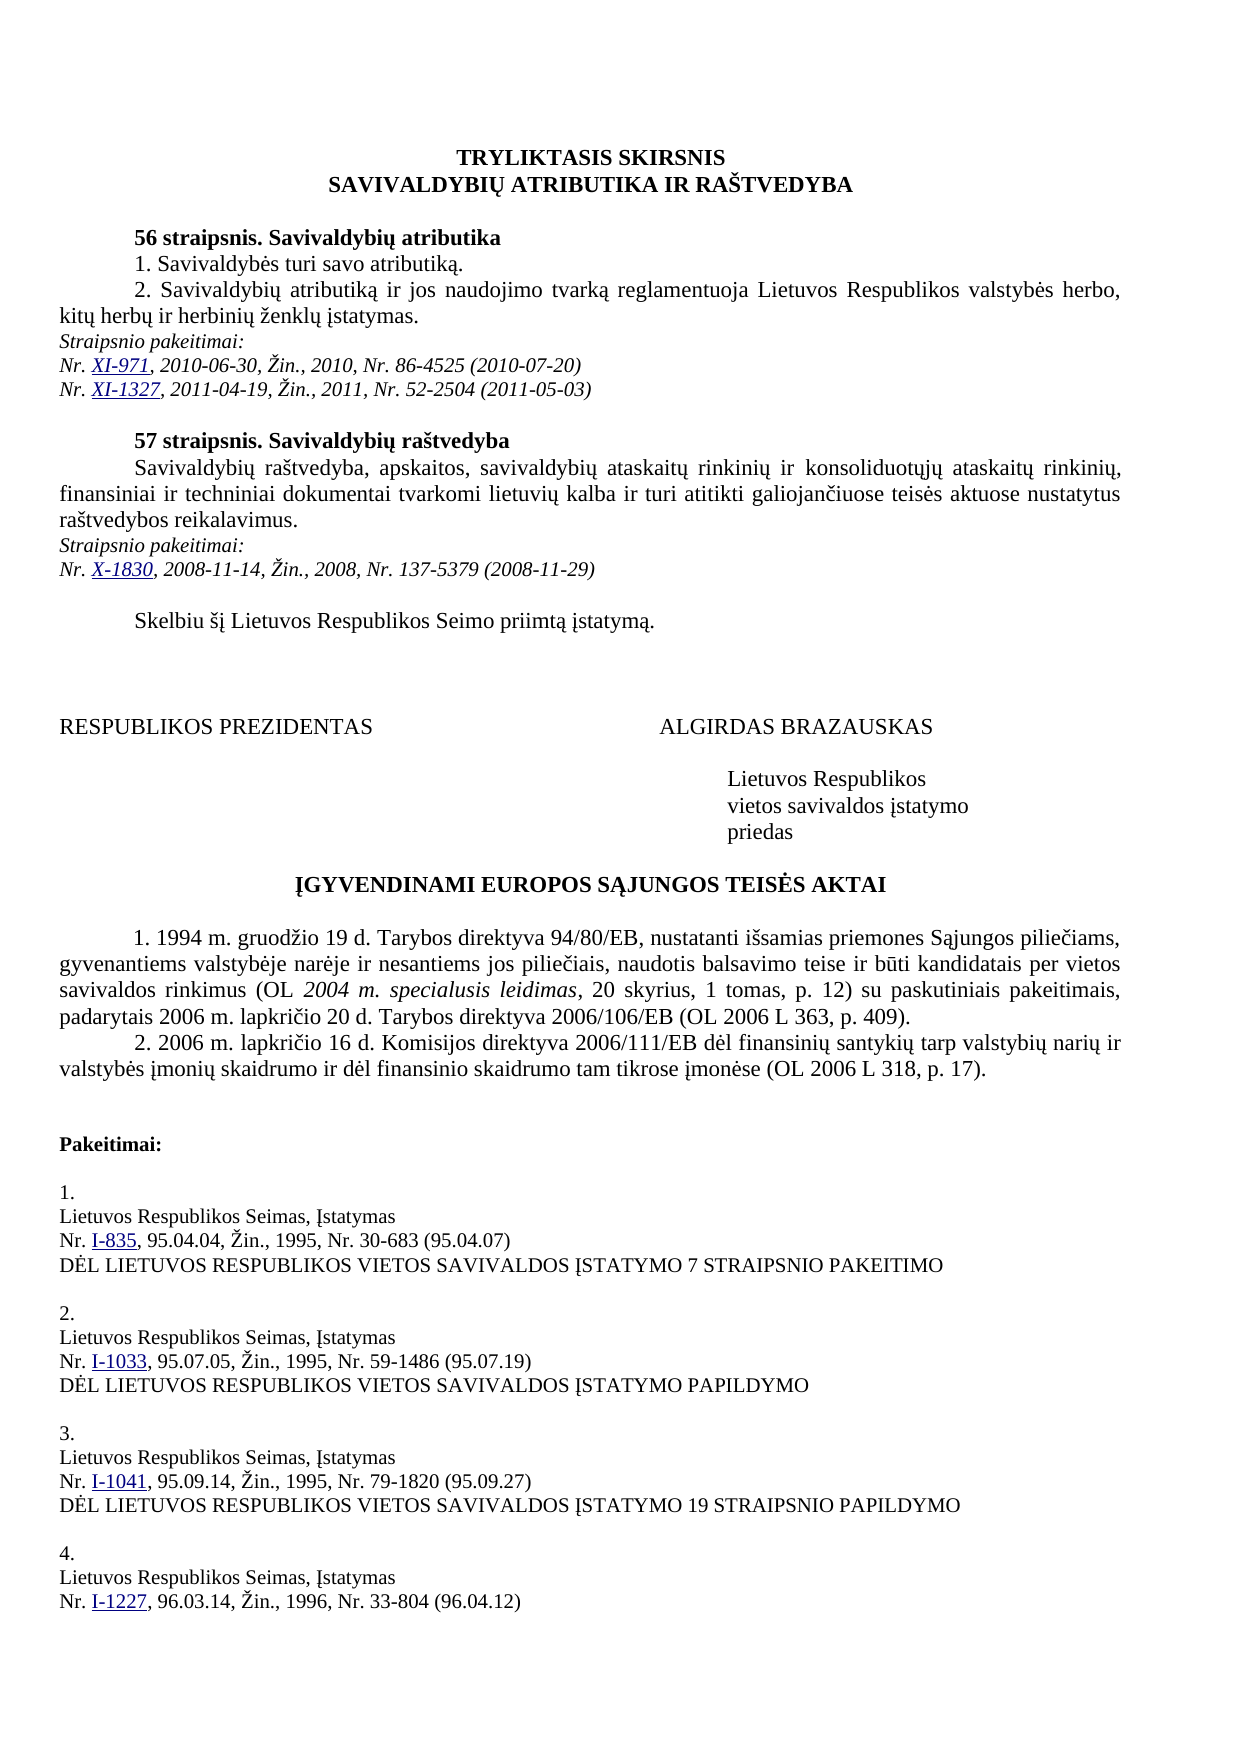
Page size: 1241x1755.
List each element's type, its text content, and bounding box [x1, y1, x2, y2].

text Lietuvos Respublikos [59, 766, 1122, 792]
text 1. 1994 m. gruodžio 19 d. Tarybos direktyva 94/80/EB, nustatanti išsamias priemones Sąjungos piliečiams, gyvenantiems valstybėje narėje ir nesantiems jos piliečiais, naudotis balsavimo teise ir būti kandidatais per vietos savivaldos rinkimus (OL 2004 m. specialusis leidimas, 20 skyrius, 1 tomas, p. 12) su paskutiniais pakeitimais, padarytais 2006 m. lapkričio 20 d. Tarybos direktyva 2006/106/EB (OL 2006 L 363, p. 409). [59, 924, 1122, 1029]
text Skelbiu šį Lietuvos Respublikos Seimo priimtą įstatymą. [59, 607, 1122, 634]
text 4. [59, 1541, 1122, 1565]
text SAVIVALDYBIŲ ATRIBUTIKA IR RAŠTVEDYBA [59, 171, 1122, 197]
text ĮGYVENDINAMI EUROPOS SĄJUNGOS TEISĖS AKTAI [59, 871, 1122, 897]
text DĖL LIETUVOS RESPUBLIKOS VIETOS SAVIVALDOS ĮSTATYMO 19 STRAIPSNIO PAPILDYMO [59, 1493, 1122, 1517]
text 3. [59, 1421, 1122, 1445]
text Lietuvos Respublikos Seimas, Įstatymas [59, 1565, 1122, 1589]
text Nr. XI-971, 2010-06-30, Žin., 2010, Nr. 86-4525 (2010-07-20) [59, 353, 1122, 377]
text Straipsnio pakeitimai: [59, 533, 1122, 557]
text Lietuvos Respublikos Seimas, Įstatymas [59, 1204, 1122, 1228]
text priedas [59, 818, 1122, 844]
text 1. [59, 1180, 1122, 1204]
text 57 straipsnis. Savivaldybių raštvedyba [59, 427, 1122, 454]
text Nr. I-835, 95.04.04, Žin., 1995, Nr. 30-683 (95.04.07) [59, 1228, 1122, 1252]
text 2. Savivaldybių atributiką ir jos naudojimo tvarką reglamentuoja Lietuvos Respublikos valstybės herbo, kitų herbų ir herbinių ženklų įstatymas. [59, 276, 1122, 329]
text Lietuvos Respublikos Seimas, Įstatymas [59, 1325, 1122, 1349]
text Pakeitimai: [59, 1132, 1122, 1156]
text Nr. I-1033, 95.07.05, Žin., 1995, Nr. 59-1486 (95.07.19) [59, 1349, 1122, 1373]
text Savivaldybių raštvedyba, apskaitos, savivaldybių ataskaitų rinkinių ir konsoliduotųjų ataskaitų rinkinių, finansiniai ir techniniai dokumentai tvarkomi lietuvių kalba ir turi atitikti galiojančiuose teisės aktuose nustatytus raštvedybos reikalavimus. [59, 454, 1122, 533]
subtitle TRYLIKTASIS SKIRSNIS [59, 144, 1122, 171]
text 2. [59, 1301, 1122, 1325]
text Nr. X-1830, 2008-11-14, Žin., 2008, Nr. 137-5379 (2008-11-29) [59, 557, 1122, 581]
text Nr. I-1041, 95.09.14, Žin., 1995, Nr. 79-1820 (95.09.27) [59, 1469, 1122, 1493]
text DĖL LIETUVOS RESPUBLIKOS VIETOS SAVIVALDOS ĮSTATYMO 7 STRAIPSNIO PAKEITIMO [59, 1252, 1122, 1277]
text DĖL LIETUVOS RESPUBLIKOS VIETOS SAVIVALDOS ĮSTATYMO PAPILDYMO [59, 1373, 1122, 1397]
text Lietuvos Respublikos Seimas, Įstatymas [59, 1445, 1122, 1469]
text Nr. I-1227, 96.03.14, Žin., 1996, Nr. 33-804 (96.04.12) [59, 1589, 1122, 1613]
text 2. 2006 m. lapkričio 16 d. Komisijos direktyva 2006/111/EB dėl finansinių santykių tarp valstybių narių ir valstybės įmonių skaidrumo ir dėl finansinio skaidrumo tam tikrose įmonėse (OL 2006 L 318, p. 17). [59, 1029, 1122, 1082]
text RESPUBLIKOS PREZIDENTAS ALGIRDAS BRAZAUSKAS [59, 713, 1122, 739]
text Straipsnio pakeitimai: [59, 329, 1122, 353]
text vietos savivaldos įstatymo [59, 792, 1122, 818]
text Nr. XI-1327, 2011-04-19, Žin., 2011, Nr. 52-2504 (2011-05-03) [59, 377, 1122, 401]
text 1. Savivaldybės turi savo atributiką. [59, 250, 1122, 276]
text 56 straipsnis. Savivaldybių atributika [59, 223, 1122, 250]
